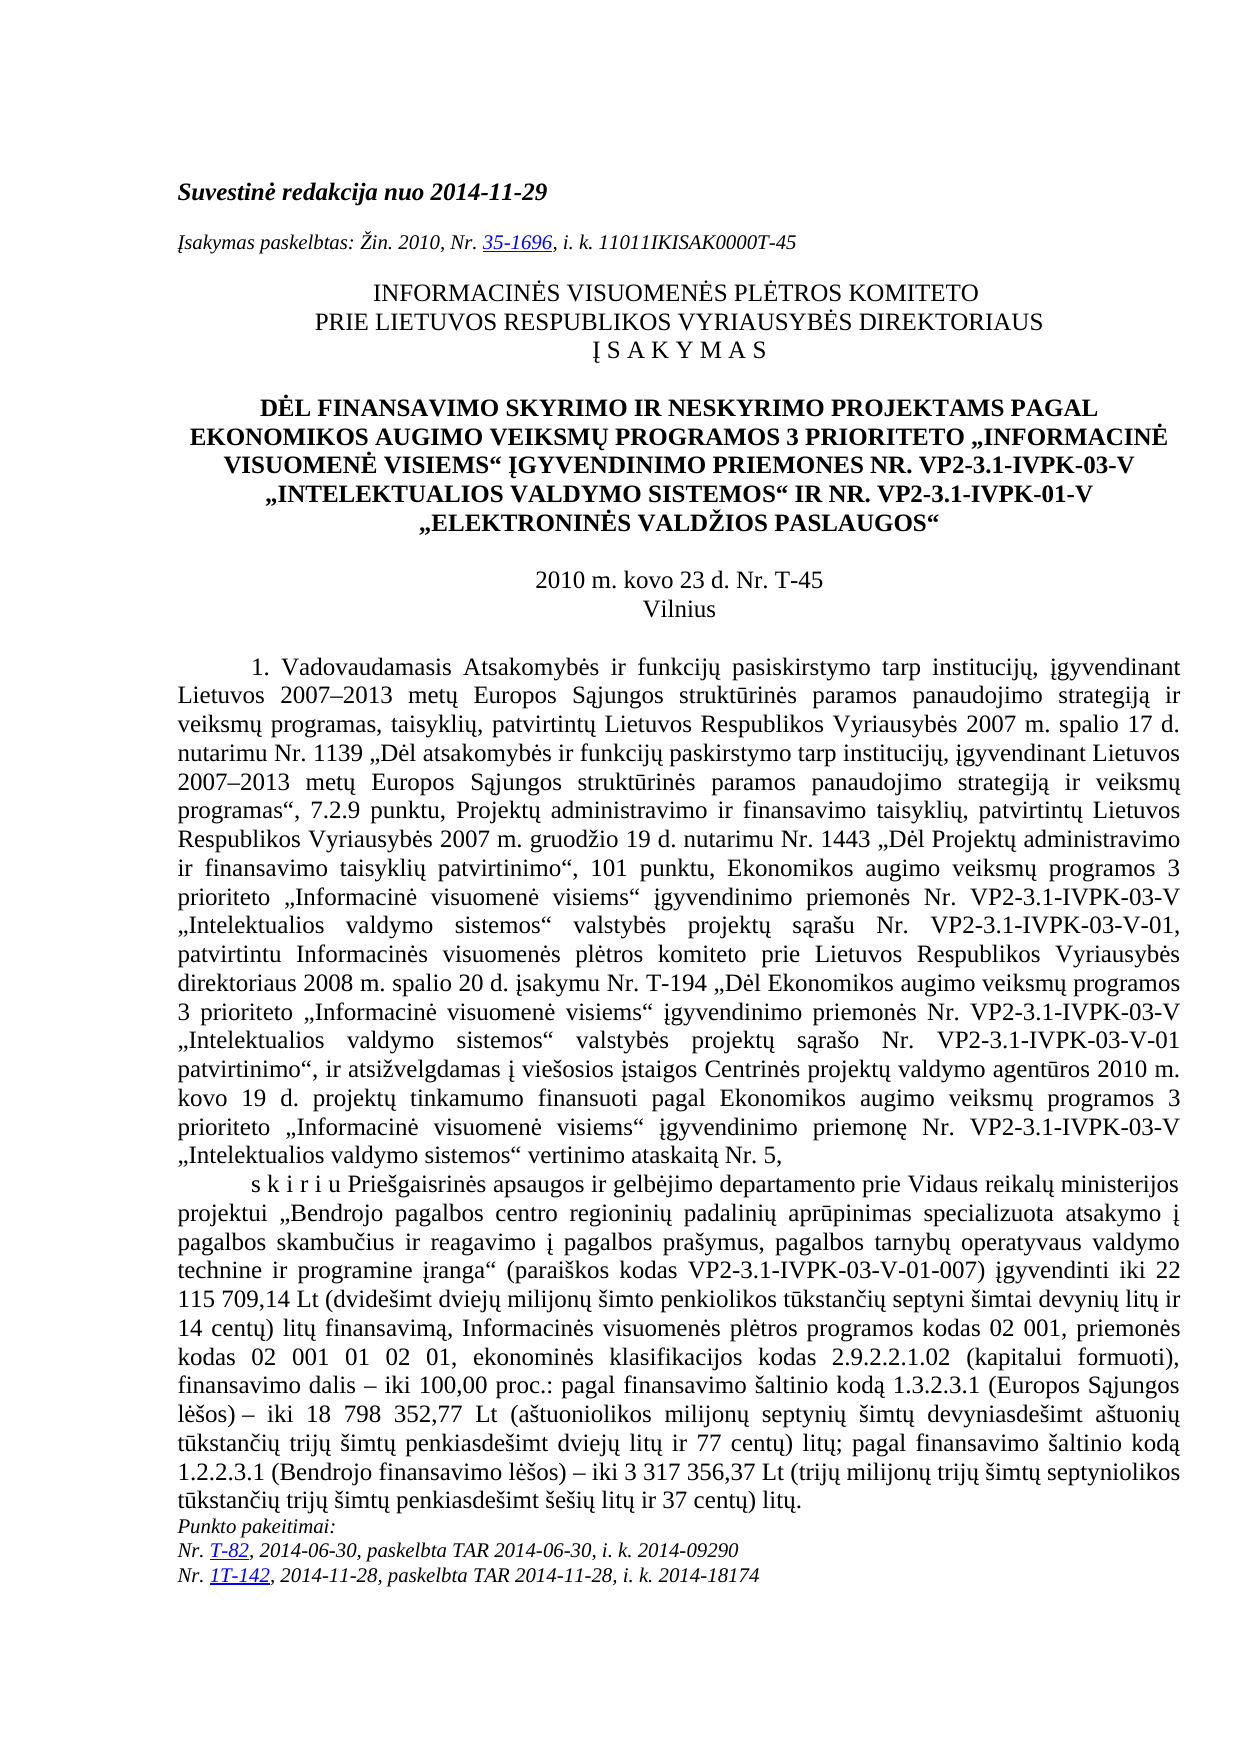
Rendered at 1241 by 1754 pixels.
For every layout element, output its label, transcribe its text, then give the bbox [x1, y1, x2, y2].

text 1. Vadovaudamasis Atsakomybės ir funkcijų pasiskirstymo tarp institucijų, įgyvendinant Lietuvos 2007–2013 metų Europos Sąjungos struktūrinės paramos panaudojimo strategiją ir veiksmų programas, taisyklių, patvirtintų Lietuvos Respublikos Vyriausybės 2007 m. spalio 17 d. nutarimu Nr. 1139 „Dėl atsakomybės ir funkcijų paskirstymo tarp institucijų, įgyvendinant Lietuvos 2007–2013 metų Europos Sąjungos struktūrinės paramos panaudojimo strategiją ir veiksmų programas“, 7.2.9 punktu, Projektų administravimo ir finansavimo taisyklių, patvirtintų Lietuvos Respublikos Vyriausybės 2007 m. gruodžio 19 d. nutarimu Nr. 1443 „Dėl Projektų administravimo ir finansavimo taisyklių patvirtinimo“, 101 punktu, Ekonomikos augimo veiksmų programos 3 prioriteto „Informacinė visuomenė visiems“ įgyvendinimo priemonės Nr. VP2-3.1-IVPK-03-V „Intelektualios valdymo sistemos“ valstybės projektų sąrašu Nr. VP2-3.1-IVPK-03-V-01, patvirtintu Informacinės visuomenės plėtros komiteto prie Lietuvos Respublikos Vyriausybės direktoriaus 2008 m. spalio 20 d. įsakymu Nr. T-194 „Dėl Ekonomikos augimo veiksmų programos 3 prioriteto „Informacinė visuomenė visiems“ įgyvendinimo priemonės Nr. VP2-3.1-IVPK-03-V „Intelektualios valdymo sistemos“ valstybės projektų sąrašo Nr. VP2-3.1-IVPK-03-V-01 patvirtinimo“, ir atsižvelgdamas į viešosios įstaigos Centrinės projektų valdymo agentūros 2010 m. kovo 19 d. projektų tinkamumo finansuoti pagal Ekonomikos augimo veiksmų programos 3 prioriteto „Informacinė visuomenė visiems“ įgyvendinimo priemonę Nr. VP2-3.1-IVPK-03-V „Intelektualios valdymo sistemos“ vertinimo ataskaitą Nr. 5, [177, 652, 1181, 1169]
text ĮSAKYMAS [177, 336, 1181, 364]
text PRIE LIETUVOS RESPUBLIKOS VYRIAUSYBĖS DIREKTORIAUS [177, 307, 1181, 336]
text Nr. 1T-142, 2014-11-28, paskelbta TAR 2014-11-28, i. k. 2014-18174 [177, 1562, 1181, 1587]
text 2010 m. kovo 23 d. Nr. T-45 [177, 566, 1181, 594]
text Įsakymas paskelbtas: Žin. 2010, Nr. 35-1696, i. k. 11011IKISAK0000T-45 [177, 230, 1181, 254]
text Suvestinė redakcija nuo 2014-11-29 [177, 177, 1181, 206]
text Nr. T-82, 2014-06-30, paskelbta TAR 2014-06-30, i. k. 2014-09290 [177, 1538, 1181, 1562]
text Punkto pakeitimai: [177, 1514, 1181, 1538]
text Vilnius [177, 594, 1181, 623]
text INFORMACINĖS VISUOMENĖS PLĖTROS KOMITETO [177, 278, 1181, 307]
text s k i r i u Priešgaisrinės apsaugos ir gelbėjimo departamento prie Vidaus reikalų ministerijos projektui „Bendrojo pagalbos centro regioninių padalinių aprūpinimas specializuota atsakymo į pagalbos skambučius ir reagavimo į pagalbos prašymus, pagalbos tarnybų operatyvaus valdymo technine ir programine įranga“ (paraiškos kodas VP2-3.1-IVPK-03-V-01-007) įgyvendinti iki 22 115 709,14 Lt (dvidešimt dviejų milijonų šimto penkiolikos tūkstančių septyni šimtai devynių litų ir 14 centų) litų finansavimą, Informacinės visuomenės plėtros programos kodas 02 001, priemonės kodas 02 001 01 02 01, ekonominės klasifikacijos kodas 2.9.2.2.1.02 (kapitalui formuoti), finansavimo dalis – iki 100,00 proc.: pagal finansavimo šaltinio kodą 1.3.2.3.1 (Europos Sąjungos lėšos) – iki 18 798 352,77 Lt (aštuoniolikos milijonų septynių šimtų devyniasdešimt aštuonių tūkstančių trijų šimtų penkiasdešimt dviejų litų ir 77 centų) litų; pagal finansavimo šaltinio kodą 1.2.2.3.1 (Bendrojo finansavimo lėšos) – iki 3 317 356,37 Lt (trijų milijonų trijų šimtų septyniolikos tūkstančių trijų šimtų penkiasdešimt šešių litų ir 37 centų) litų. [177, 1169, 1181, 1514]
text DĖL FINANSAVIMO SKYRIMO IR NESKYRIMO PROJEKTAMS PAGAL EKONOMIKOS AUGIMO VEIKSMŲ PROGRAMOS 3 PRIORITETO „INFORMACINĖ VISUOMENĖ VISIEMS“ ĮGYVENDINIMO PRIEMONES Nr. VP2-3.1-IVPK-03-V „INTELEKTUALIOS VALDYMO SISTEMOS“ IR Nr. VP2-3.1-IVPK-01-V „ELEKTRONINĖS VALDŽIOS PASLAUGOS“ [177, 393, 1181, 537]
